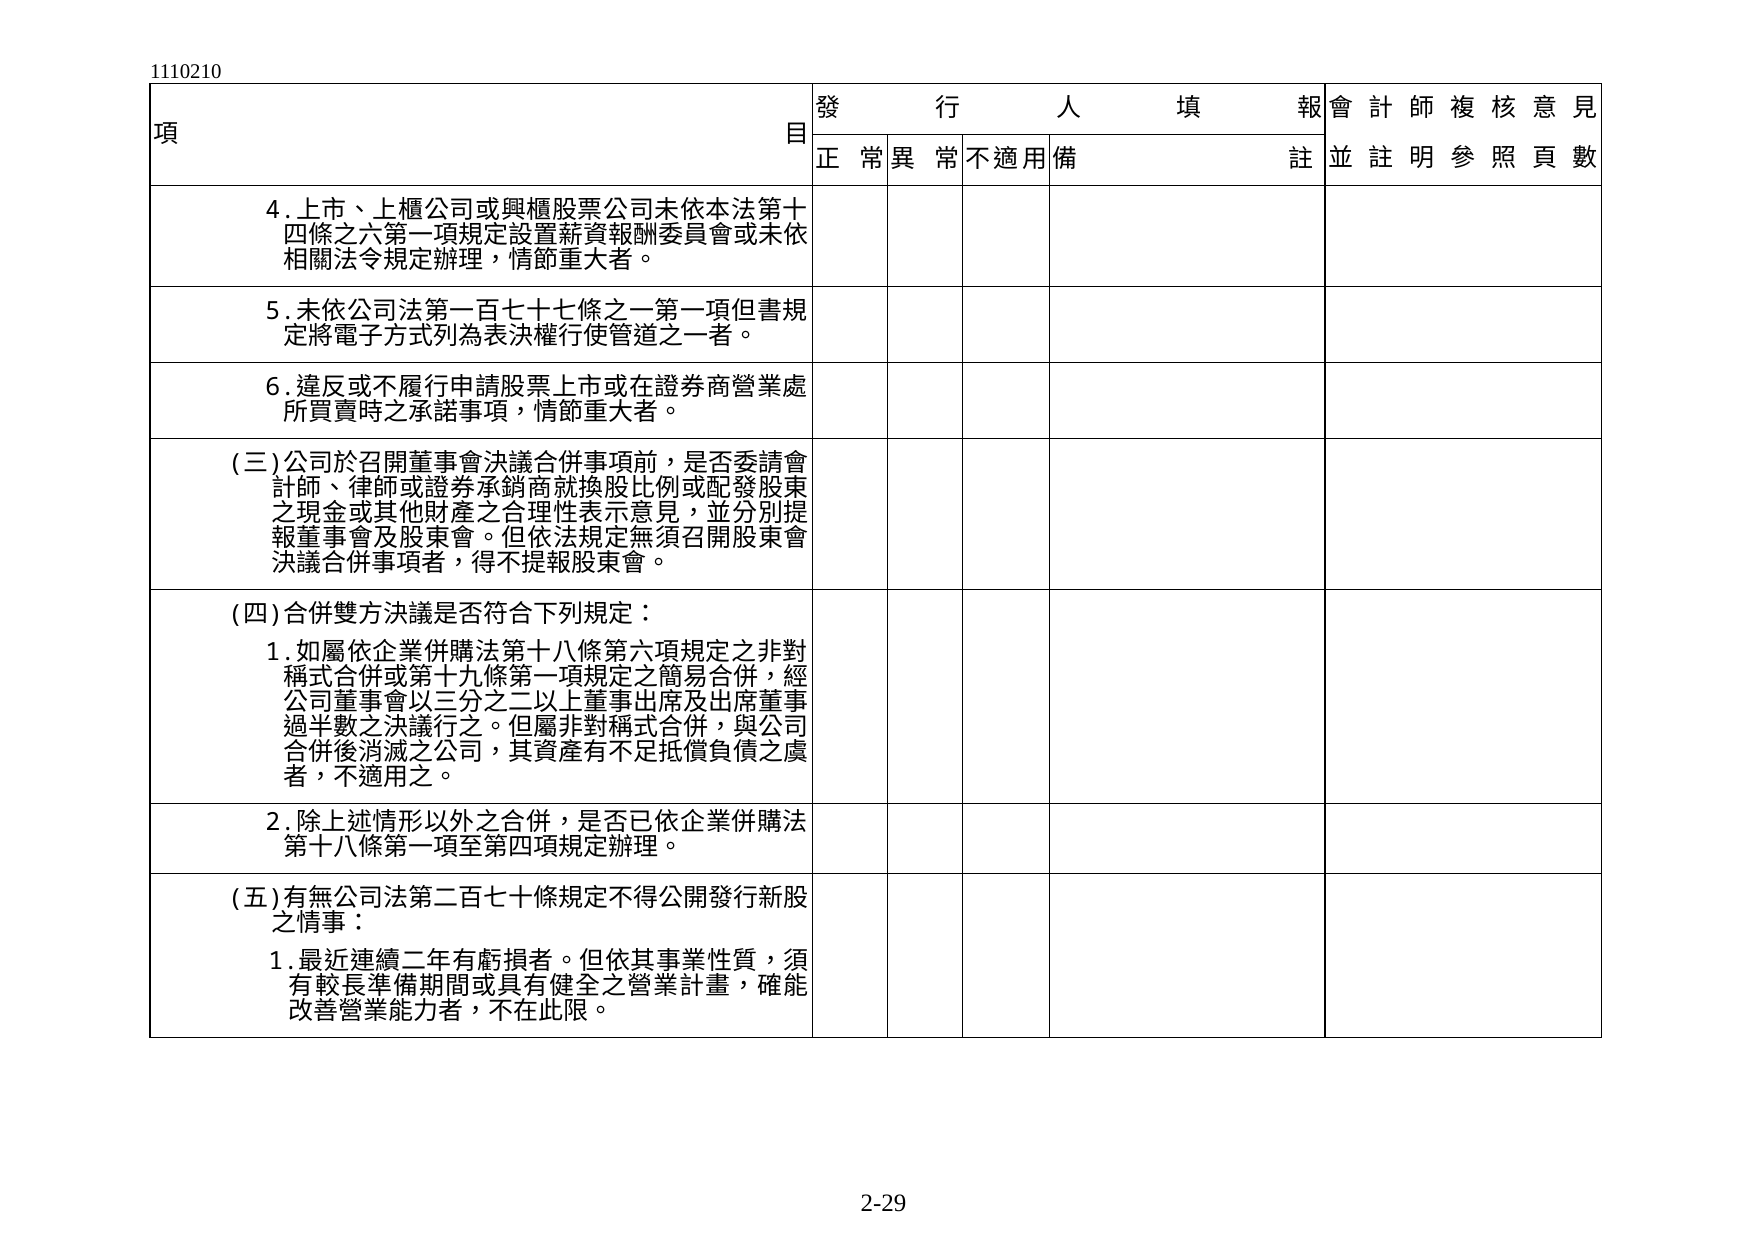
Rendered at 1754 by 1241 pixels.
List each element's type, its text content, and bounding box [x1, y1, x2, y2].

table_cell [888, 439, 962, 589]
table_cell 6.違反或不履行申請股票上市或在證券商營業處所買賣時之承諾事項，情節重大者。 [151, 363, 812, 438]
table_cell [1050, 439, 1324, 589]
table_cell [1050, 804, 1324, 873]
table_cell [1050, 363, 1324, 438]
table_cell [1326, 186, 1601, 286]
table_cell 異常 [888, 135, 962, 185]
table_cell 正常 [813, 135, 887, 185]
table_cell [888, 590, 962, 803]
table_cell [813, 590, 887, 803]
table_cell [888, 287, 962, 362]
table_header 會計師複核意見 並註明參照頁數 [1326, 84, 1601, 185]
table_cell [1050, 186, 1324, 286]
table_cell 5.未依公司法第一百七十七條之一第一項但書規定將電子方式列為表決權行使管道之一者。 [151, 287, 812, 362]
table_cell [888, 874, 962, 1037]
table_cell [1326, 804, 1601, 873]
table_cell [1326, 874, 1601, 1037]
table_cell [888, 363, 962, 438]
table_cell [963, 363, 1049, 438]
table_cell [813, 363, 887, 438]
table_cell [1326, 287, 1601, 362]
table_cell [888, 804, 962, 873]
table_cell [1326, 363, 1601, 438]
table_header 發行人填報 [813, 84, 1324, 134]
table_cell 2.除上述情形以外之合併，是否已依企業併購法第十八條第一項至第四項規定辦理。 [151, 804, 812, 873]
table_cell [1326, 439, 1601, 589]
table_cell [813, 439, 887, 589]
table_cell (三)公司於召開董事會決議合併事項前，是否委請會計師、律師或證券承銷商就換股比例或配發股東之現金或其他財產之合理性表示意見，並分別提報董事會及股東會。但依法規定無須召開股東會決議合併事項者，得不提報股東會。 [151, 439, 812, 589]
table_cell [813, 804, 887, 873]
table_cell [963, 804, 1049, 873]
table_header 項目 [151, 84, 812, 185]
table_cell [1050, 874, 1324, 1037]
table_cell [1050, 287, 1324, 362]
table_cell [813, 287, 887, 362]
table_cell [1050, 590, 1324, 803]
table_cell [813, 874, 887, 1037]
table_cell [963, 590, 1049, 803]
table_cell [963, 186, 1049, 286]
table_cell 備註 [1050, 135, 1324, 185]
table_cell [963, 874, 1049, 1037]
table_cell [963, 439, 1049, 589]
table_cell 不適用 [963, 135, 1049, 185]
table_cell [963, 287, 1049, 362]
table_cell [1326, 590, 1601, 803]
table_cell 4.上市、上櫃公司或興櫃股票公司未依本法第十四條之六第一項規定設置薪資報酬委員會或未依相關法令規定辦理，情節重大者。 [151, 186, 812, 286]
table_cell (五)有無公司法第二百七十條規定不得公開發行新股之情事： 1.最近連續二年有虧損者。但依其事業性質，須有較長準備期間或具有健全之營業計畫，確能改善營業能力者，不在此限。 [151, 874, 812, 1037]
table_cell [888, 186, 962, 286]
table_cell (四)合併雙方決議是否符合下列規定： 1.如屬依企業併購法第十八條第六項規定之非對稱式合併或第十九條第一項規定之簡易合併，經公司董事會以三分之二以上董事出席及出席董事過半數之決議行之。但屬非對稱式合併，與公司合併後消滅之公司，其資產有不足抵償負債之虞者，不適用之。 [151, 590, 812, 803]
table_cell [813, 186, 887, 286]
